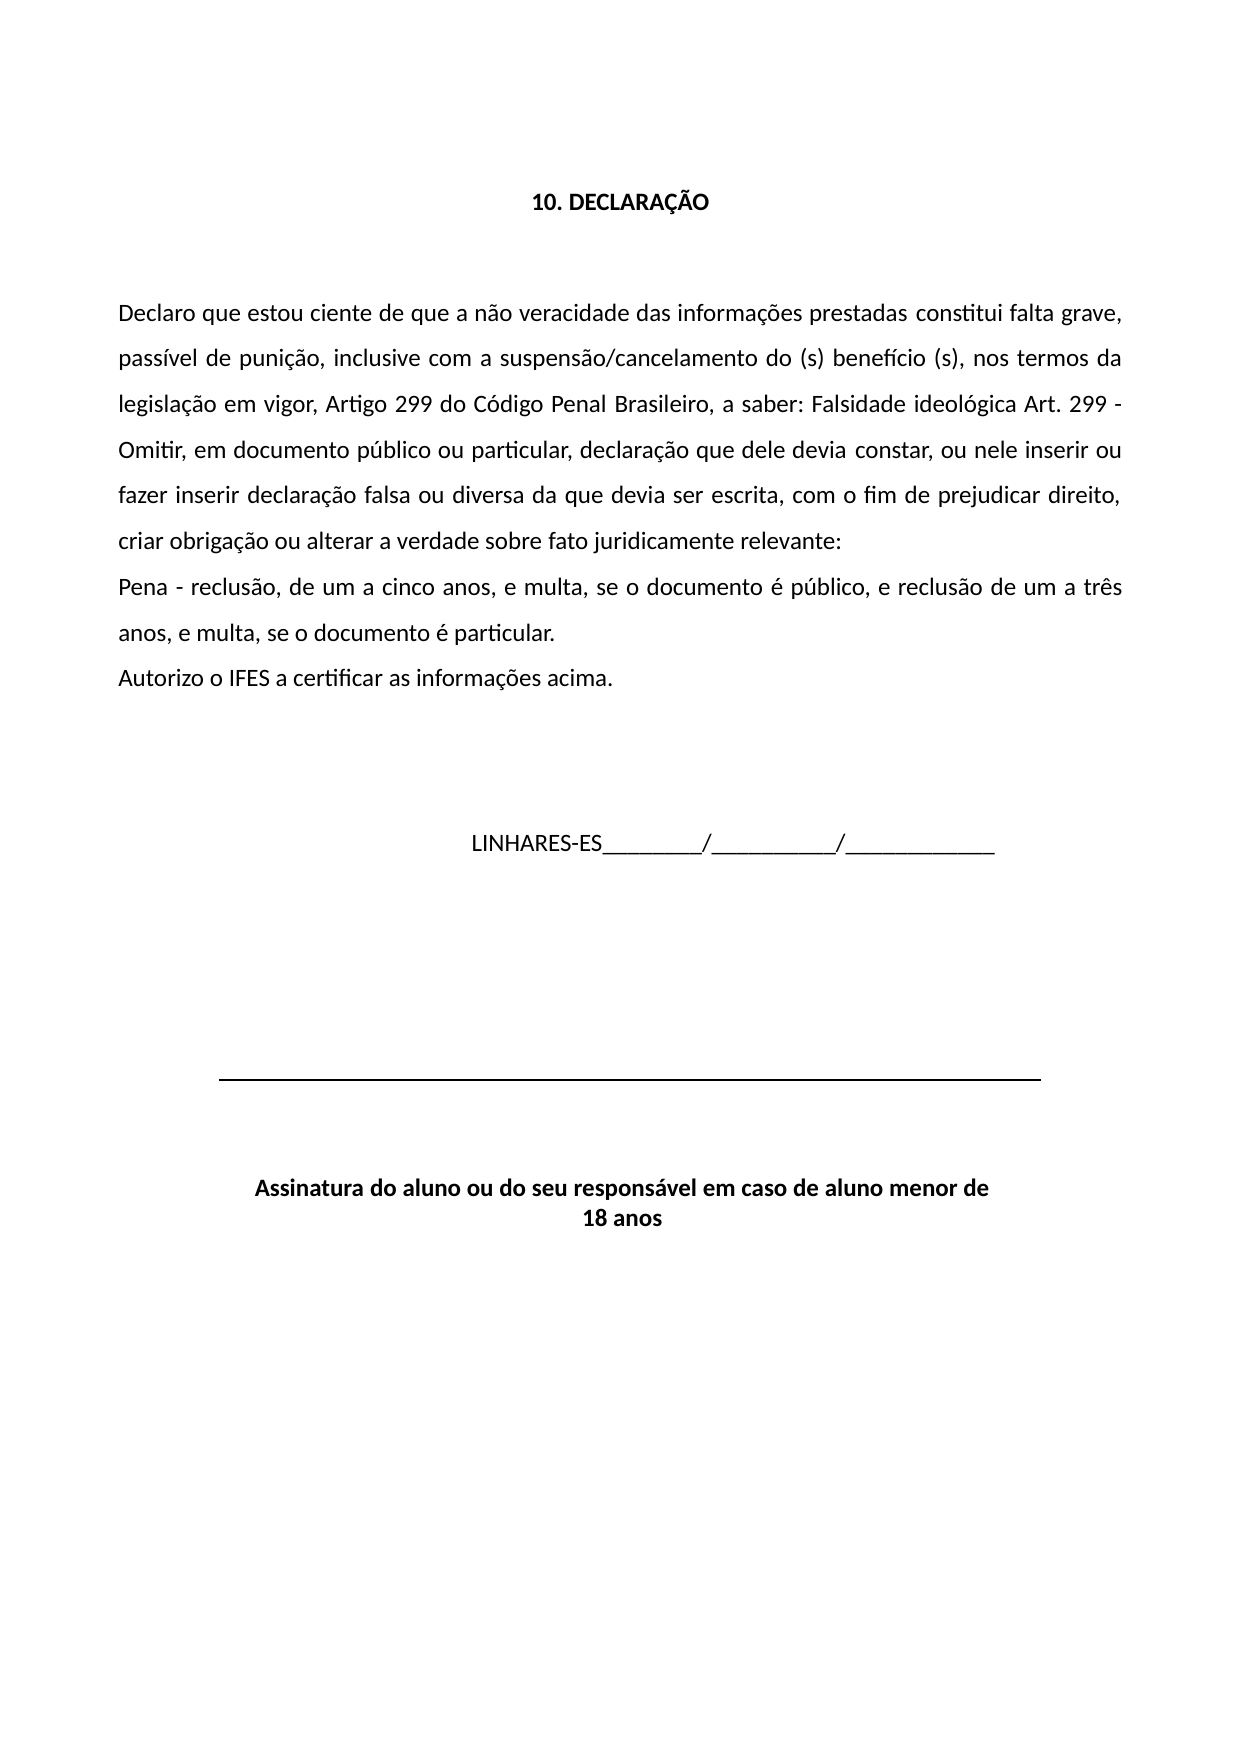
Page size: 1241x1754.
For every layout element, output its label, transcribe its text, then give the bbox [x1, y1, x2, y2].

text Pena - reclusão, de um a cinco anos, e multa, se o documento é público, e reclusão de um a três anos, e multa, se o documento é particular. [118, 571, 1122, 647]
text Autorizo o IFES a certificar as informações acima. [118, 663, 1122, 693]
text Assinatura do aluno ou do seu responsável em caso de aluno menor de 18 anos [249, 1172, 994, 1233]
text 10. DECLARAÇÃO [118, 186, 1122, 216]
text LINHARES-ES________/__________/____________ [471, 827, 1122, 857]
text Declaro que estou ciente de que a não veracidade das informações prestadas constitui falta grave, passível de punição, inclusive com a suspensão/cancelamento do (s) benefício (s), nos termos da legislação em vigor, Artigo 299 do Código Penal Brasileiro, a saber: Falsidade ideológica Art. 299 - Omitir, em documento público ou particular, declaração que dele devia constar, ou nele inserir ou fazer inserir declaração falsa ou diversa da que devia ser escrita, com o fim de prejudicar direito, criar obrigação ou alterar a verdade sobre fato juridicamente relevante: [118, 297, 1122, 556]
